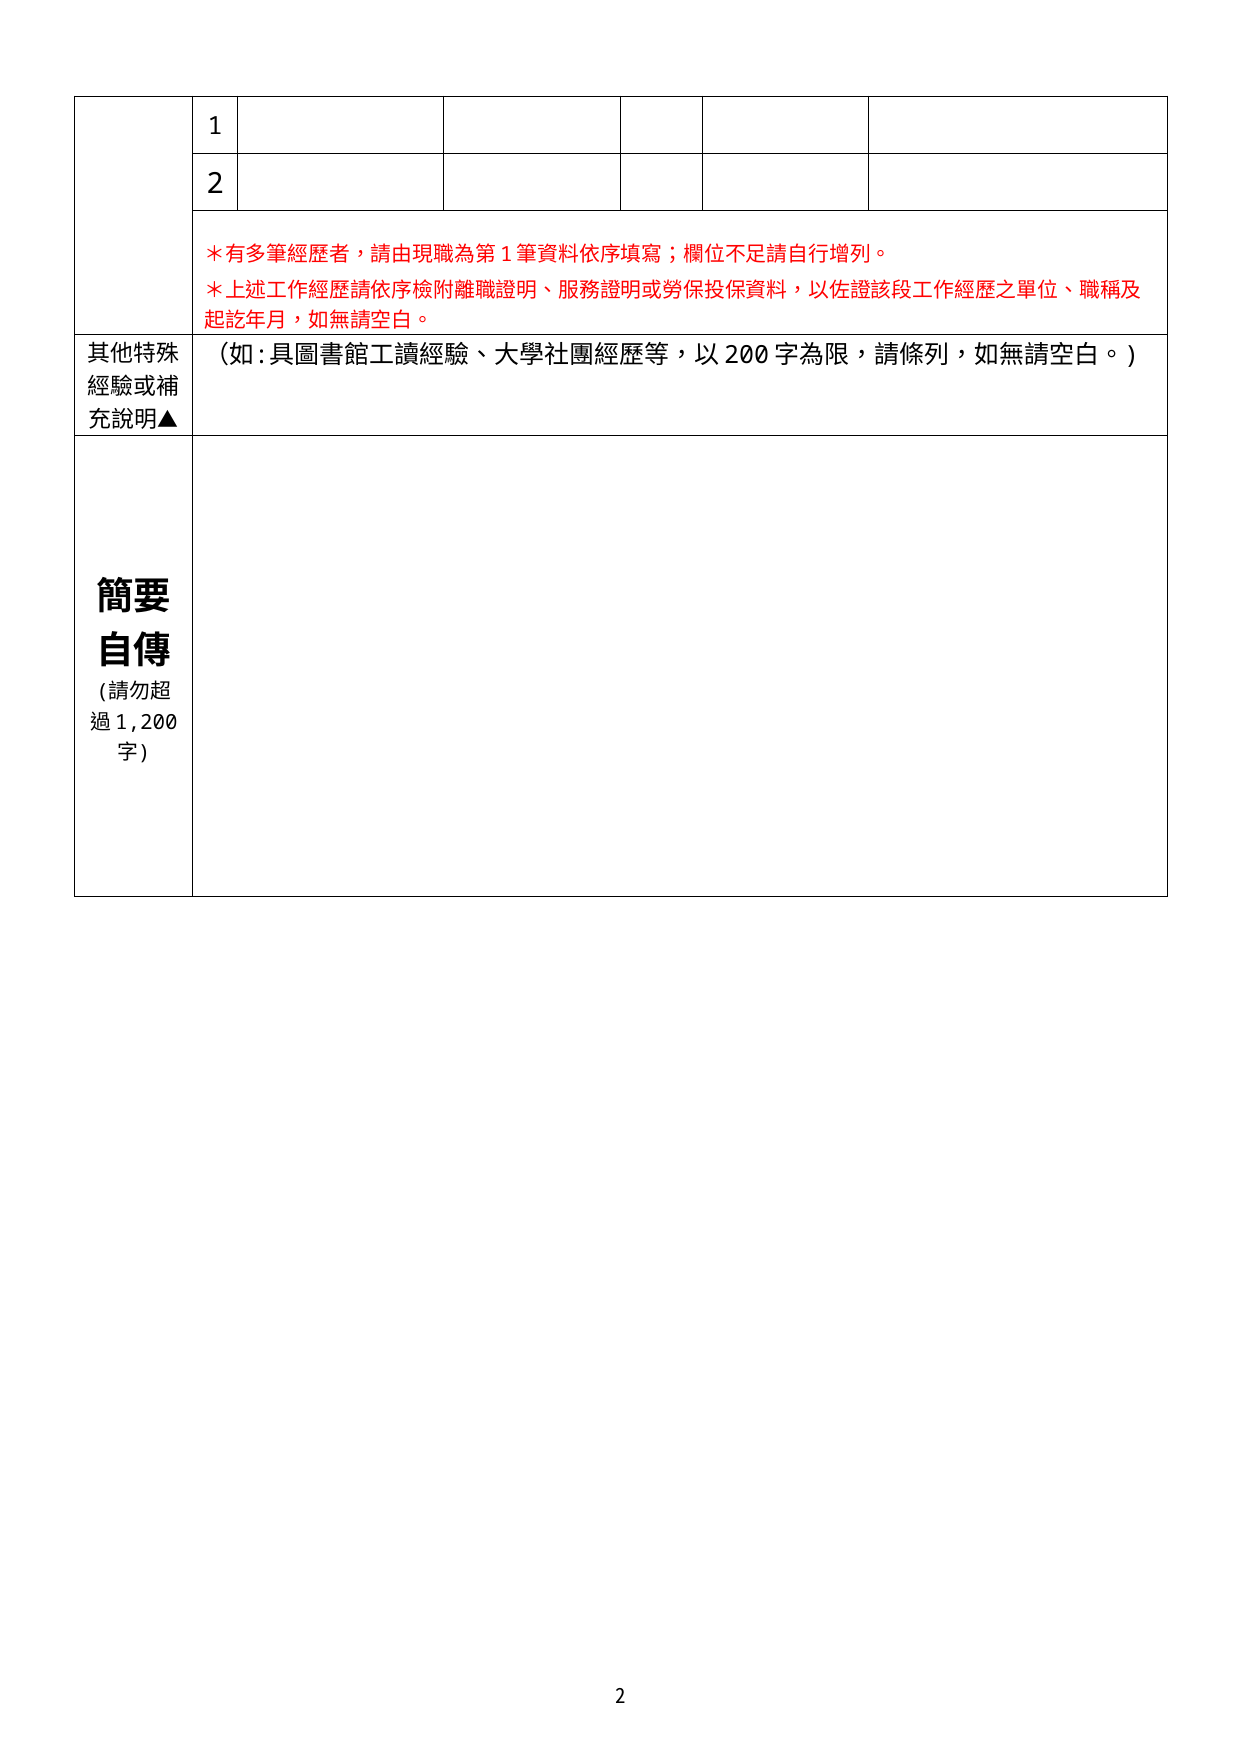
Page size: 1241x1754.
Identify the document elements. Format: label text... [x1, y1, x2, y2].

table_cell ＊有多筆經歷者，請由現職為第1筆資料依序填寫；欄位不足請自行增列。 ＊上述工作經歷請依序檢附離職證明、服務證明或勞保投保資料，以佐證該段工作經歷之單位、職稱及起訖年月，如無請空白。 [193, 211, 1167, 334]
table_cell [869, 97, 1167, 153]
table_cell [703, 154, 868, 210]
table_cell [193, 436, 1167, 896]
table_cell [238, 97, 443, 153]
table_cell [621, 154, 702, 210]
table_cell （如:具圖書館工讀經驗、大學社團經歷等，以200字為限，請條列，如無請空白。) [193, 335, 1167, 435]
table_cell [703, 97, 868, 153]
table_cell [75, 97, 192, 334]
table_cell [869, 154, 1167, 210]
table_cell [444, 154, 620, 210]
table_cell [621, 97, 702, 153]
table_cell 2 [193, 154, 237, 210]
table_cell [238, 154, 443, 210]
table_cell 簡要自傳 (請勿超過1,200字) [75, 436, 192, 896]
table_cell 1 [193, 97, 237, 153]
table_cell 其他特殊經驗或補充說明▲ [75, 335, 192, 435]
table_cell [444, 97, 620, 153]
